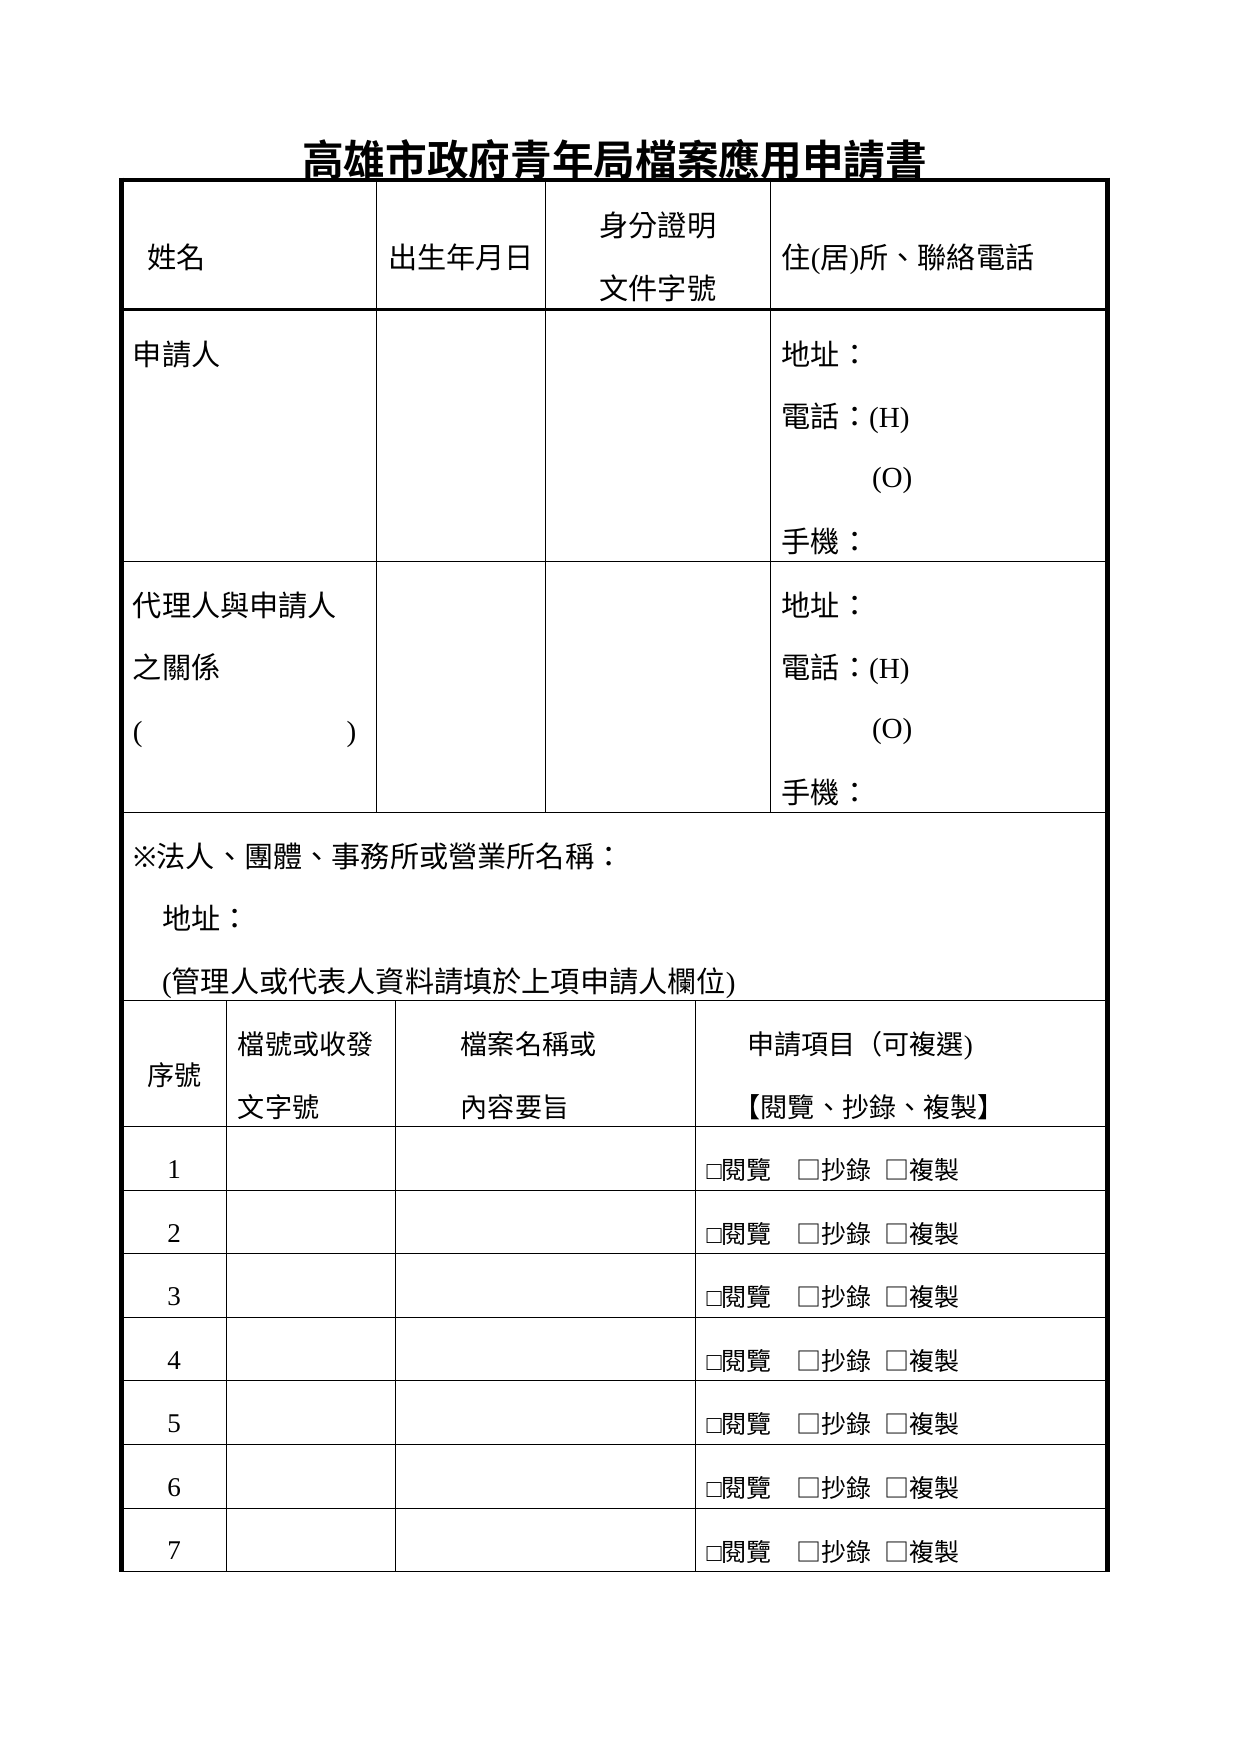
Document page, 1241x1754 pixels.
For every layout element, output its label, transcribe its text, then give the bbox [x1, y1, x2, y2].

table_cell [227, 1127, 395, 1190]
text 高雄市政府青年局檔案應用申請書 [85, 115, 1144, 178]
table_header 姓名 [124, 182, 376, 307]
table_cell 4 [124, 1318, 226, 1380]
table_cell 檔案名稱或 內容要旨 [396, 1001, 695, 1126]
table_cell [227, 1381, 395, 1444]
table_cell [377, 311, 545, 561]
table_header 出生年月日 [377, 182, 545, 307]
table_cell 1 [124, 1127, 226, 1190]
table_cell □閱覽 □抄錄 □複製 [696, 1445, 1105, 1507]
table_cell [227, 1509, 395, 1571]
table_cell 7 [124, 1509, 226, 1571]
table_cell □閱覽 □抄錄 □複製 [696, 1381, 1105, 1444]
table_cell [396, 1127, 695, 1190]
table_cell [396, 1509, 695, 1571]
table_cell 代理人與申請人之關係 ( ) [124, 562, 376, 812]
table_cell 6 [124, 1445, 226, 1507]
table_cell [396, 1318, 695, 1380]
table_cell □閱覽 □抄錄 □複製 [696, 1318, 1105, 1380]
table_cell [396, 1254, 695, 1317]
table_cell ※法人、團體、事務所或營業所名稱： 地址： (管理人或代表人資料請填於上項申請人欄位) [124, 813, 1105, 1000]
table_cell [227, 1191, 395, 1253]
table_header 身分證明 文件字號 [546, 182, 770, 307]
table_cell [546, 562, 770, 812]
table_cell [227, 1318, 395, 1380]
table_cell 申請項目（可複選) 【閱覽、抄錄、複製】 [696, 1001, 1105, 1126]
table_cell 地址： 電話：(H) (O) 手機： [771, 311, 1105, 561]
table_cell □閱覽 □抄錄 □複製 [696, 1254, 1105, 1317]
table_cell [396, 1381, 695, 1444]
table_cell 序號 [124, 1001, 226, 1126]
table_cell 3 [124, 1254, 226, 1317]
table_cell 2 [124, 1191, 226, 1253]
table_cell [227, 1254, 395, 1317]
table_cell 申請人 [124, 311, 376, 561]
table_cell [396, 1445, 695, 1507]
table_cell □閱覽 □抄錄 □複製 [696, 1509, 1105, 1571]
table_cell [396, 1191, 695, 1253]
table_cell □閱覽 □抄錄 □複製 [696, 1191, 1105, 1253]
table_cell 5 [124, 1381, 226, 1444]
table_cell [546, 311, 770, 561]
table_header 住(居)所、聯絡電話 [771, 182, 1105, 307]
table_cell □閱覽 □抄錄 □複製 [696, 1127, 1105, 1190]
table_cell 檔號或收發文字號 [227, 1001, 395, 1126]
table_cell [377, 562, 545, 812]
table_cell [227, 1445, 395, 1507]
table_cell 地址： 電話：(H) (O) 手機： [771, 562, 1105, 812]
